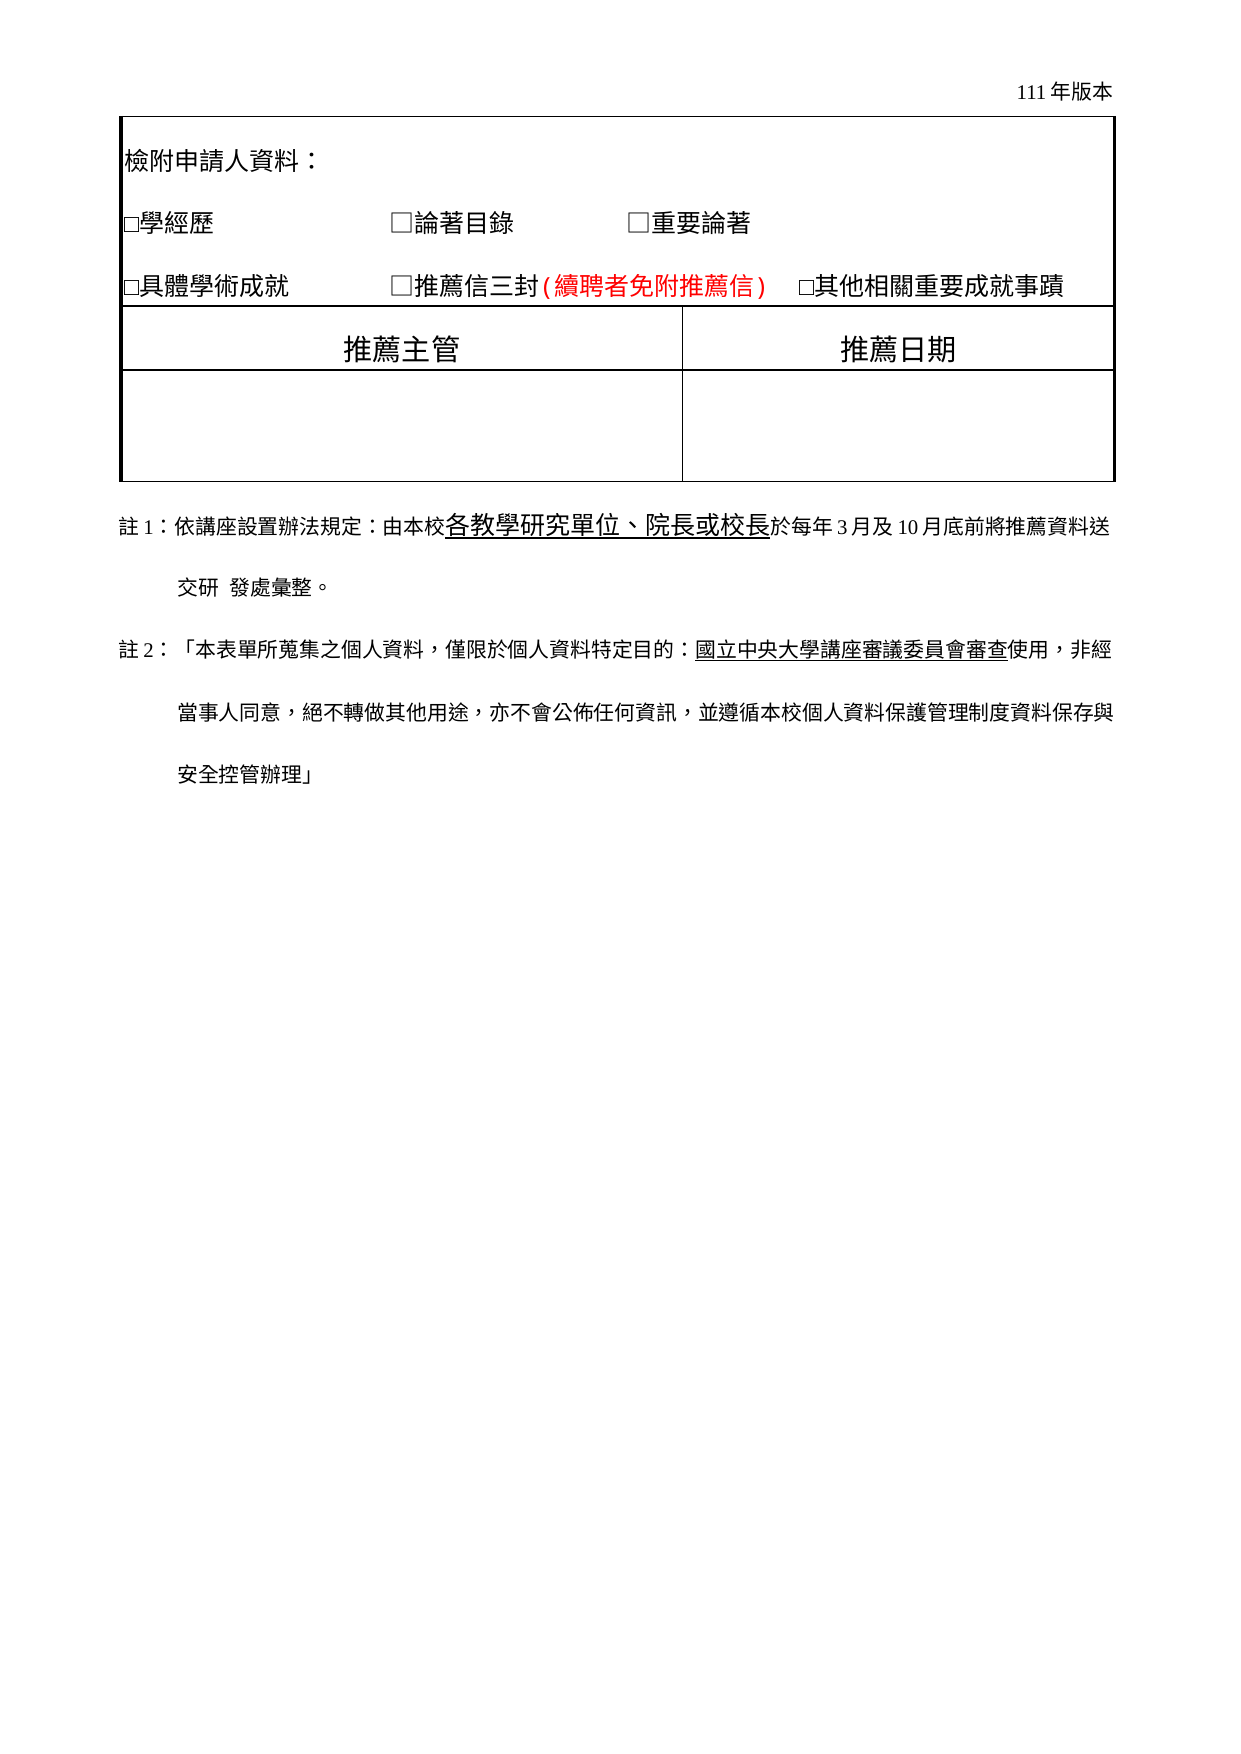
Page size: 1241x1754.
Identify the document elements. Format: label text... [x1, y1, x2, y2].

table_cell 推薦日期 [683, 307, 1113, 369]
text 註1：依講座設置辦法規定：由本校各教學研究單位、院長或校長於每年3月及10月底前將推薦資料送交研 發處彙整。 [118, 482, 1122, 607]
table_cell 檢附申請人資料： □學經歷 □論著目錄 □重要論著 □具體學術成就 □推薦信三封(續聘者免附推薦信) □其他相關重要成就事蹟 [123, 117, 1113, 305]
table_cell [123, 371, 682, 481]
text 註2：「本表單所蒐集之個人資料，僅限於個人資料特定目的：國立中央大學講座審議委員會審查使用，非經當事人同意，絕不轉做其他用途，亦不會公佈任何資訊，並遵循本校個人資料保護管理制度資料保存與安全控管辦理」 [118, 607, 1122, 795]
table_cell 推薦主管 [123, 307, 682, 369]
table_cell [683, 371, 1113, 481]
